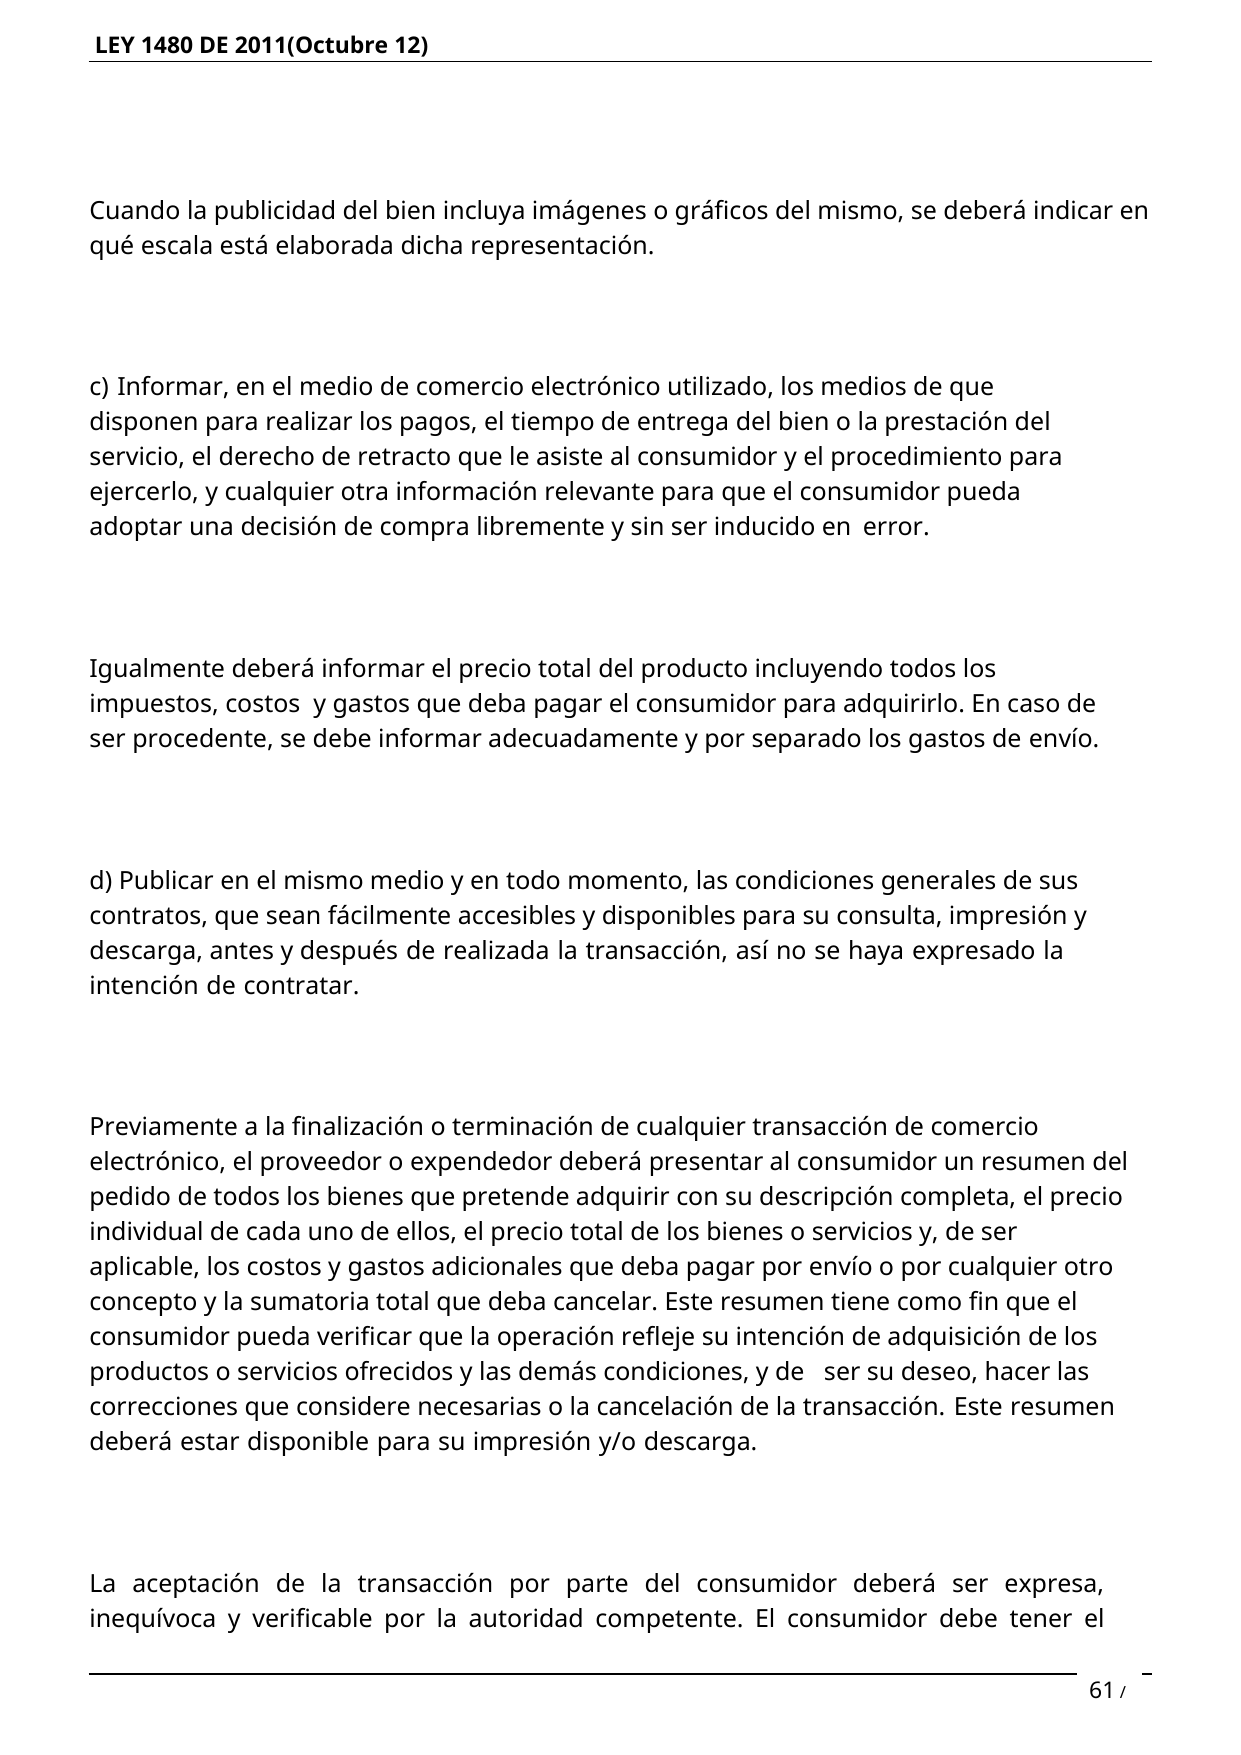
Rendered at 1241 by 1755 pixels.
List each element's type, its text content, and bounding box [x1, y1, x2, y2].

list Informar, en el medio de comercio electrónico utilizado, los medios de que disponen para realizar los pagos, el tiempo de entrega del bien o la prestación del servicio, el derecho de retracto que le asiste al consumidor y el procedimiento para ejercerlo, y cualquier otra información relevante para que el consumidor pueda adoptar una decisión de compra libremente y sin ser inducido en error. [89, 369, 1106, 543]
text Igualmente deberá informar el precio total del producto incluyendo todos los impuestos, costos y gastos que deba pagar el consumidor para adquirirlo. En caso de ser procedente, se debe informar adecuadamente y por separado los gastos de envío. [89, 651, 1127, 755]
list Publicar en el mismo medio y en todo momento, las condiciones generales de sus contratos, que sean fácilmente accesibles y disponibles para su consulta, impresión y descarga, antes y después de realizada la transacción, así no se haya expresado la intención de contratar. [89, 862, 1146, 1001]
text La aceptación de la transacción por parte del consumidor deberá ser expresa, inequívoca y verificable por la autoridad competente. El consumidor debe tener el [89, 1566, 1106, 1635]
text Cuando la publicidad del bien incluya imágenes o gráficos del mismo, se deberá indicar en qué escala está elaborada dicha representación. [89, 192, 1163, 262]
text Previamente a la finalización o terminación de cualquier transacción de comercio electrónico, el proveedor o expendedor deberá presentar al consumidor un resumen del pedido de todos los bienes que pretende adquirir con su descripción completa, el precio individual de cada uno de ellos, el precio total de los bienes o servicios y, de ser aplicable, los costos y gastos adicionales que deba pagar por envío o por cualquier otro concepto y la sumatoria total que deba cancelar. Este resumen tiene como fin que el consumidor pueda verificar que la operación refleje su intención de adquisición de los productos o servicios ofrecidos y las demás condiciones, y de ser su deseo, hacer las correcciones que considere necesarias o la cancelación de la transacción. Este resumen deberá estar disponible para su impresión y/o descarga. [89, 1109, 1131, 1458]
